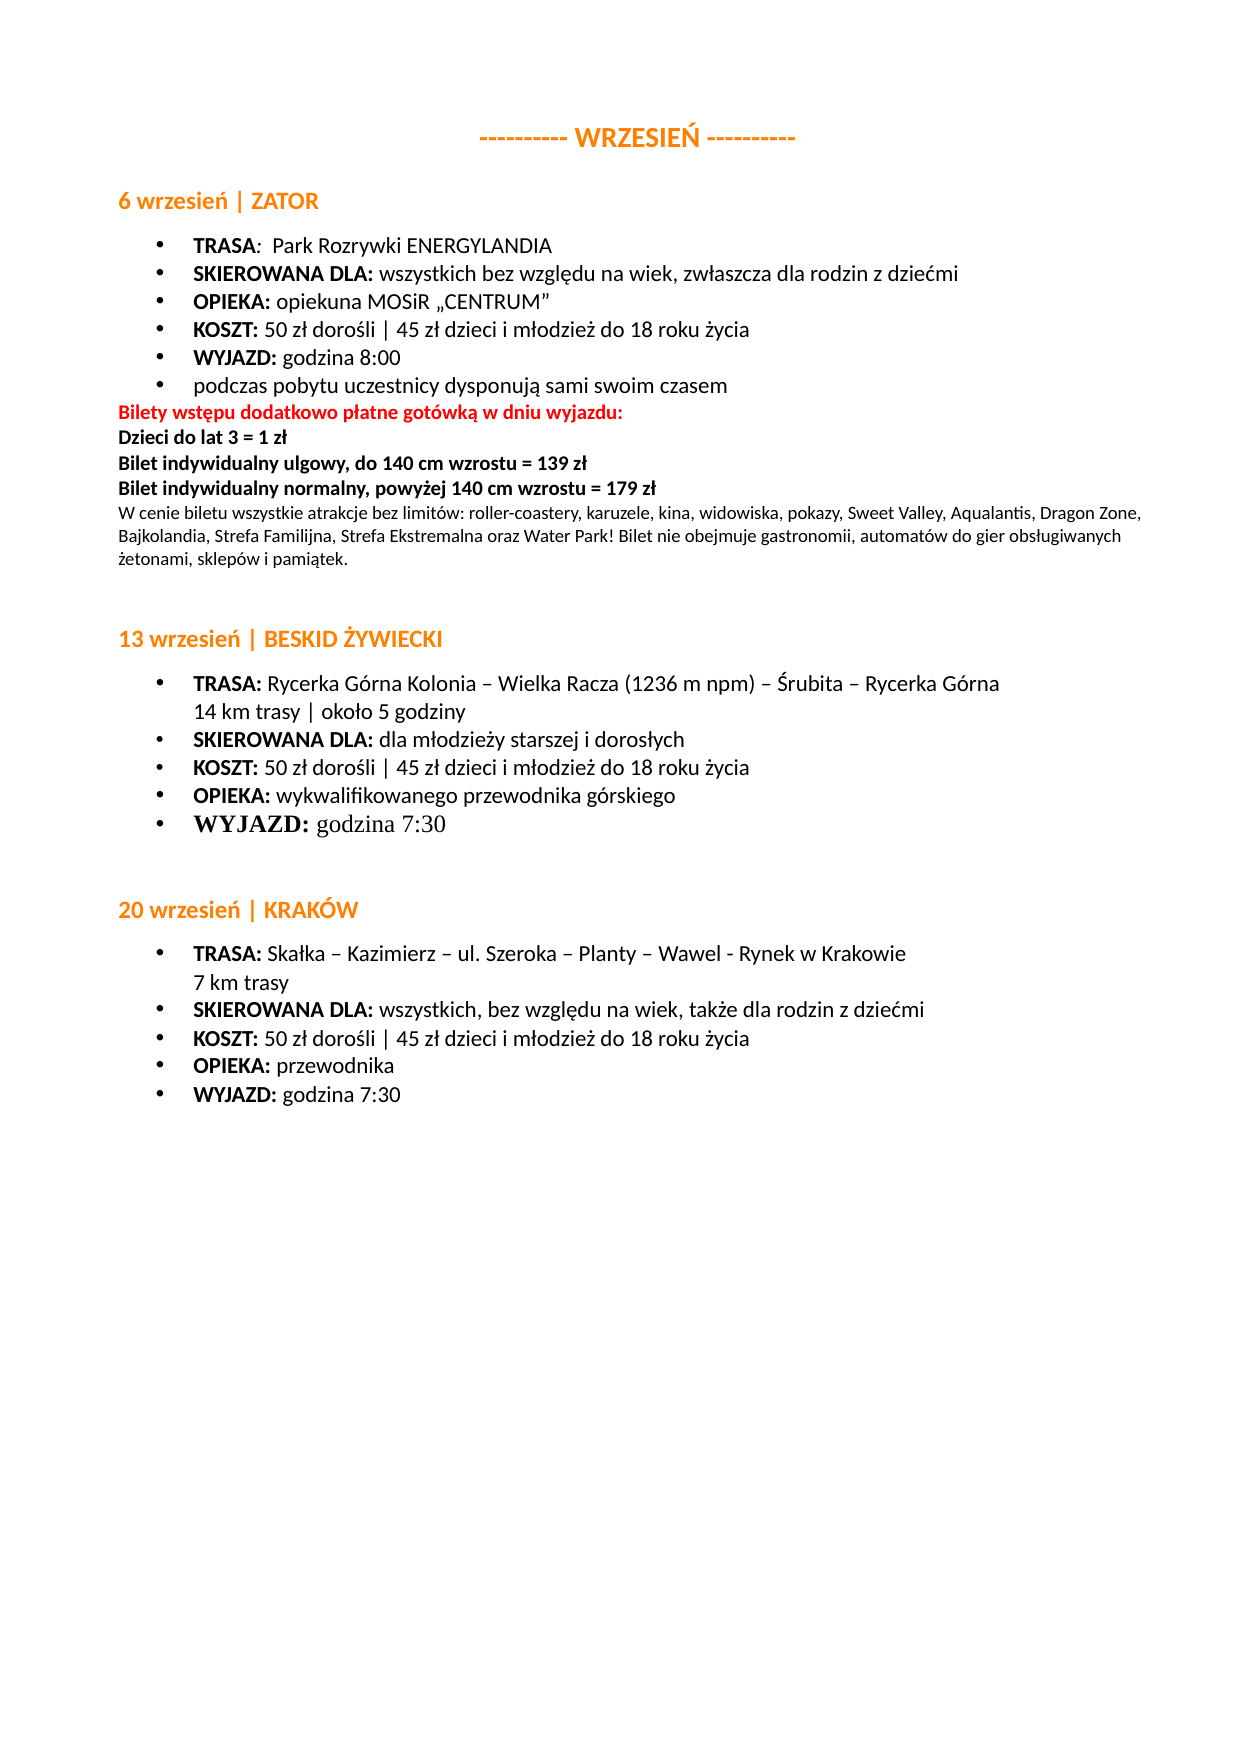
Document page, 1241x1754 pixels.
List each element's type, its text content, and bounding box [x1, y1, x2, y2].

list TRASA: Park Rozrywki ENERGYLANDIA [156, 231, 1157, 259]
list KOSZT: 50 zł dorośli | 45 zł dzieci i młodzież do 18 roku życia [156, 753, 1157, 781]
list 14 km trasy | około 5 godziny [156, 697, 1157, 725]
list TRASA: Rycerka Górna Kolonia – Wielka Racza (1236 m npm) – Śrubita – Rycerka Górna [156, 669, 1157, 697]
text 6 wrzesień | ZATOR [118, 185, 1157, 216]
list WYJAZD: godzina 7:30 [156, 809, 1157, 838]
text ---------- WRZESIEŃ ---------- [118, 119, 1157, 155]
text Bilet indywidualny normalny, powyżej 140 cm wzrostu = 179 zł [118, 475, 1157, 501]
text Dzieci do lat 3 = 1 zł [118, 424, 1157, 450]
list podczas pobytu uczestnicy dysponują sami swoim czasem [156, 371, 1157, 399]
text Bilet indywidualny ulgowy, do 140 cm wzrostu = 139 zł [118, 450, 1157, 475]
list OPIEKA: wykwalifikowanego przewodnika górskiego [156, 781, 1157, 809]
list KOSZT: 50 zł dorośli | 45 zł dzieci i młodzież do 18 roku życia [156, 315, 1157, 343]
text 13 wrzesień | BESKID ŻYWIECKI [118, 623, 1157, 653]
list KOSZT: 50 zł dorośli | 45 zł dzieci i młodzież do 18 roku życia [156, 1024, 1157, 1052]
text 20 wrzesień | KRAKÓW [118, 894, 1157, 924]
list WYJAZD: godzina 7:30 [156, 1080, 1157, 1108]
list WYJAZD: godzina 8:00 [156, 343, 1157, 371]
list SKIEROWANA DLA: wszystkich, bez względu na wiek, także dla rodzin z dziećmi [156, 996, 1157, 1024]
list 7 km trasy [156, 968, 1157, 996]
list OPIEKA: opiekuna MOSiR „CENTRUM” [156, 287, 1157, 315]
text W cenie biletu wszystkie atrakcje bez limitów: roller-coastery, karuzele, kina, widowiska, pokazy, Sweet Valley, Aqualantis, Dragon Zone, Bajkolandia, Strefa Familijna, Strefa Ekstremalna oraz Water Park! Bilet nie obejmuje gastronomii, automatów do gier obsługiwanych żetonami, sklepów i pamiątek. [118, 501, 1157, 569]
list TRASA: Skałka – Kazimierz – ul. Szeroka – Planty – Wawel - Rynek w Krakowie [156, 939, 1157, 968]
list OPIEKA: przewodnika [156, 1052, 1157, 1080]
list SKIEROWANA DLA: wszystkich bez względu na wiek, zwłaszcza dla rodzin z dziećmi [156, 259, 1157, 287]
list SKIEROWANA DLA: dla młodzieży starszej i dorosłych [156, 725, 1157, 753]
text Bilety wstępu dodatkowo płatne gotówką w dniu wyjazdu: [118, 399, 1157, 424]
